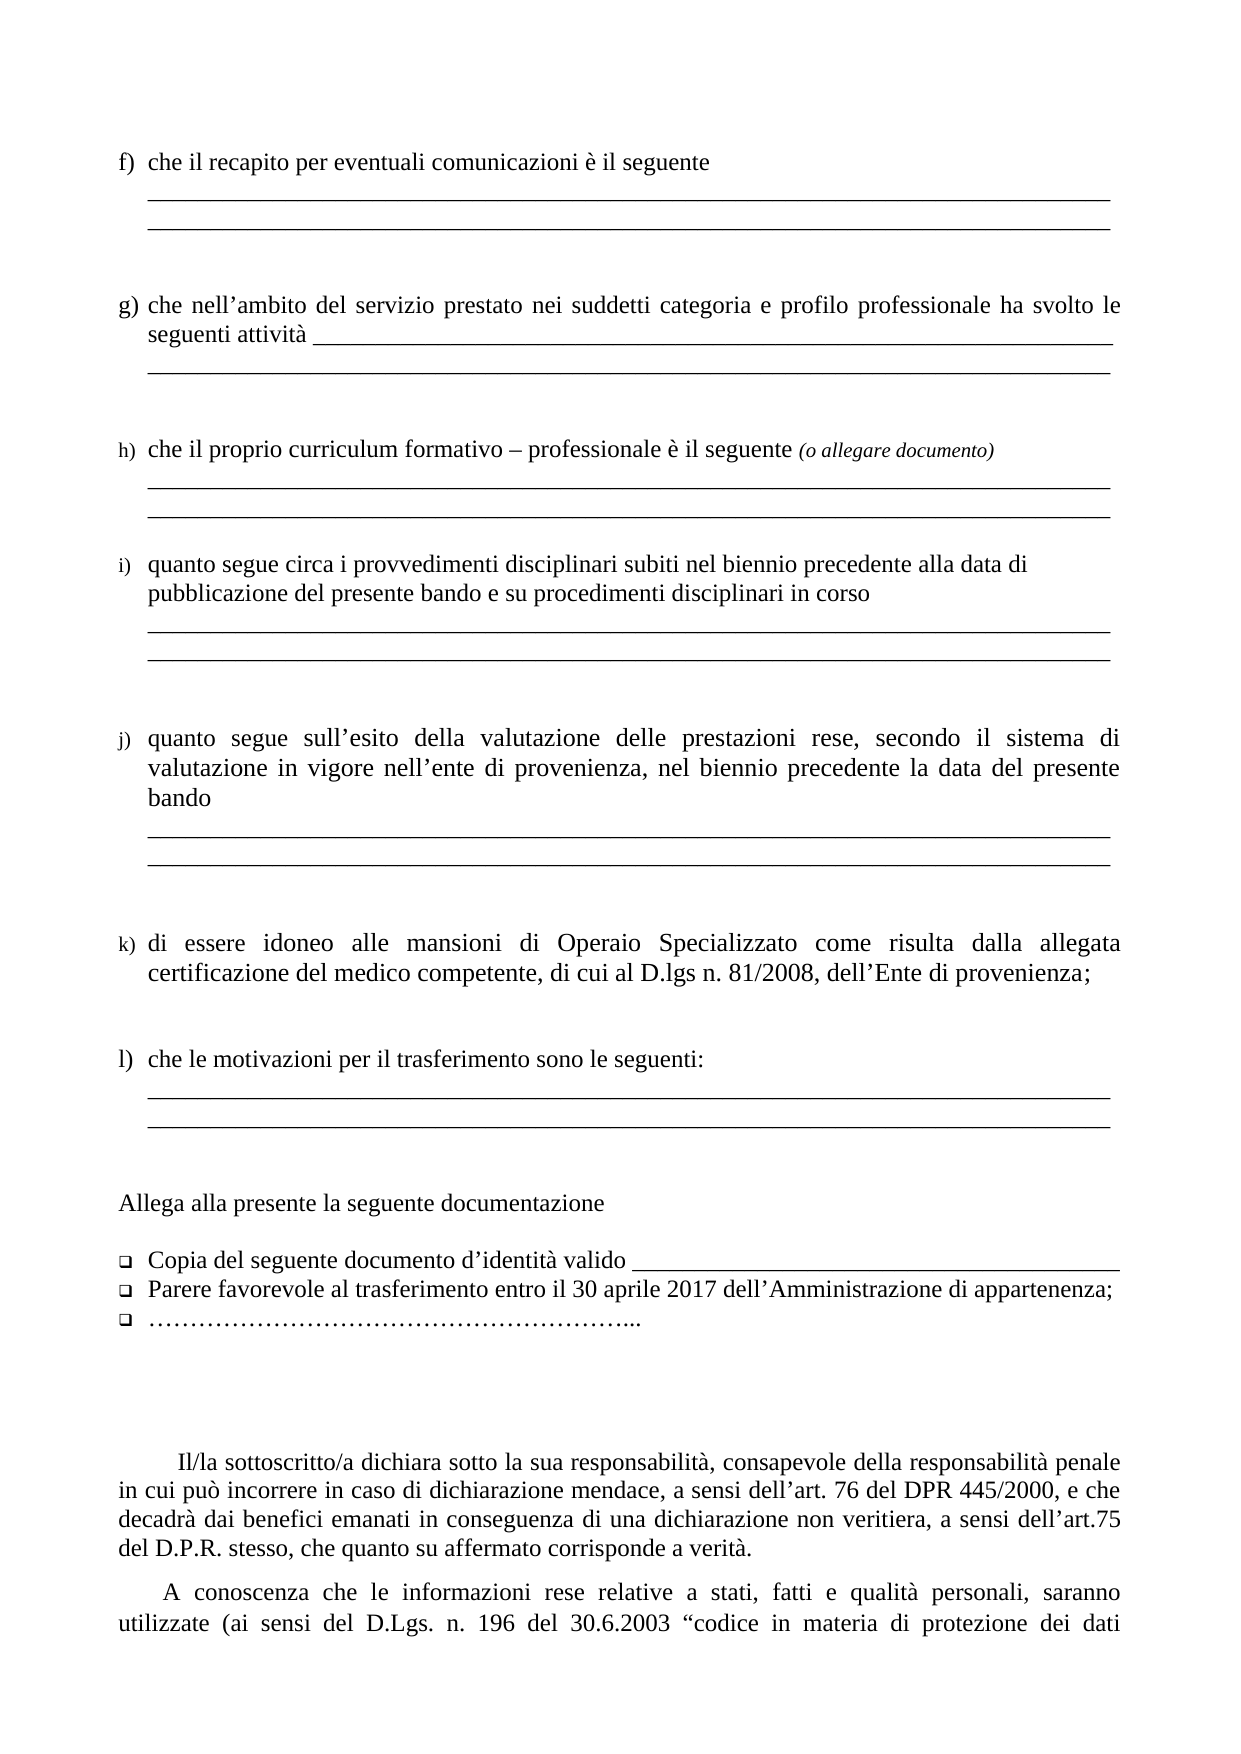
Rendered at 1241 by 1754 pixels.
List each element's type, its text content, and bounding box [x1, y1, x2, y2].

list che il proprio curriculum formativo – professionale è il seguente (o allegare documento) [118, 434, 1122, 463]
list di essere idoneo alle mansioni di Operaio Specializzato come risulta dalla allegata certificazione del medico competente, di cui al D.lgs n. 81/2008, dell’Ente di provenienza; [118, 927, 1122, 987]
text _____________________________________________________________________________ [148, 1102, 1122, 1131]
list Copia del seguente documento d’identità valido _______________________________________ [118, 1246, 1122, 1274]
text _____________________________________________________________________________ [148, 812, 1122, 841]
text Allega alla presente la seguente documentazione [118, 1188, 1122, 1217]
text _____________________________________________________________________________ [148, 176, 1122, 204]
text _____________________________________________________________________________ [148, 1073, 1122, 1102]
text _____________________________________________________________________________ [148, 348, 1122, 377]
text _____________________________________________________________________________ [148, 463, 1122, 492]
list quanto segue circa i provvedimenti disciplinari subiti nel biennio precedente alla data di pubblicazione del presente bando e su procedimenti disciplinari in corso _____________________________________________________________________________ [118, 549, 1122, 636]
list che nell’ambito del servizio prestato nei suddetti categoria e profilo professionale ha svolto le seguenti attività ________________________________________________________________ [118, 291, 1122, 348]
list Parere favorevole al trasferimento entro il 30 aprile 2017 dell’Amministrazione di appartenenza; [118, 1274, 1122, 1303]
text A conoscenza che le informazioni rese relative a stati, fatti e qualità personali, saranno utilizzate (ai sensi del D.Lgs. n. 196 del 30.6.2003 “codice in materia di protezione dei dati [118, 1574, 1122, 1637]
list …………………………………………………... [118, 1303, 1122, 1332]
text _____________________________________________________________________________ [148, 492, 1122, 521]
list che le motivazioni per il trasferimento sono le seguenti: [118, 1044, 1122, 1073]
text _____________________________________________________________________________ [148, 636, 1122, 664]
text Il/la sottoscritto/a dichiara sotto la sua responsabilità, consapevole della responsabilità penale in cui può incorrere in caso di dichiarazione mendace, a sensi dell’art. 76 del DPR 445/2000, e che decadrà dai benefici emanati in conseguenza di una dichiarazione non veritiera, a sensi dell’art.75 del D.P.R. stesso, che quanto su affermato corrisponde a verità. [118, 1447, 1122, 1562]
list che il recapito per eventuali comunicazioni è il seguente [118, 147, 1122, 176]
text _____________________________________________________________________________ [148, 204, 1122, 233]
list quanto segue sull’esito della valutazione delle prestazioni rese, secondo il sistema di valutazione in vigore nell’ente di provenienza, nel biennio precedente la data del presente bando [118, 722, 1122, 812]
text _____________________________________________________________________________ [148, 841, 1122, 869]
